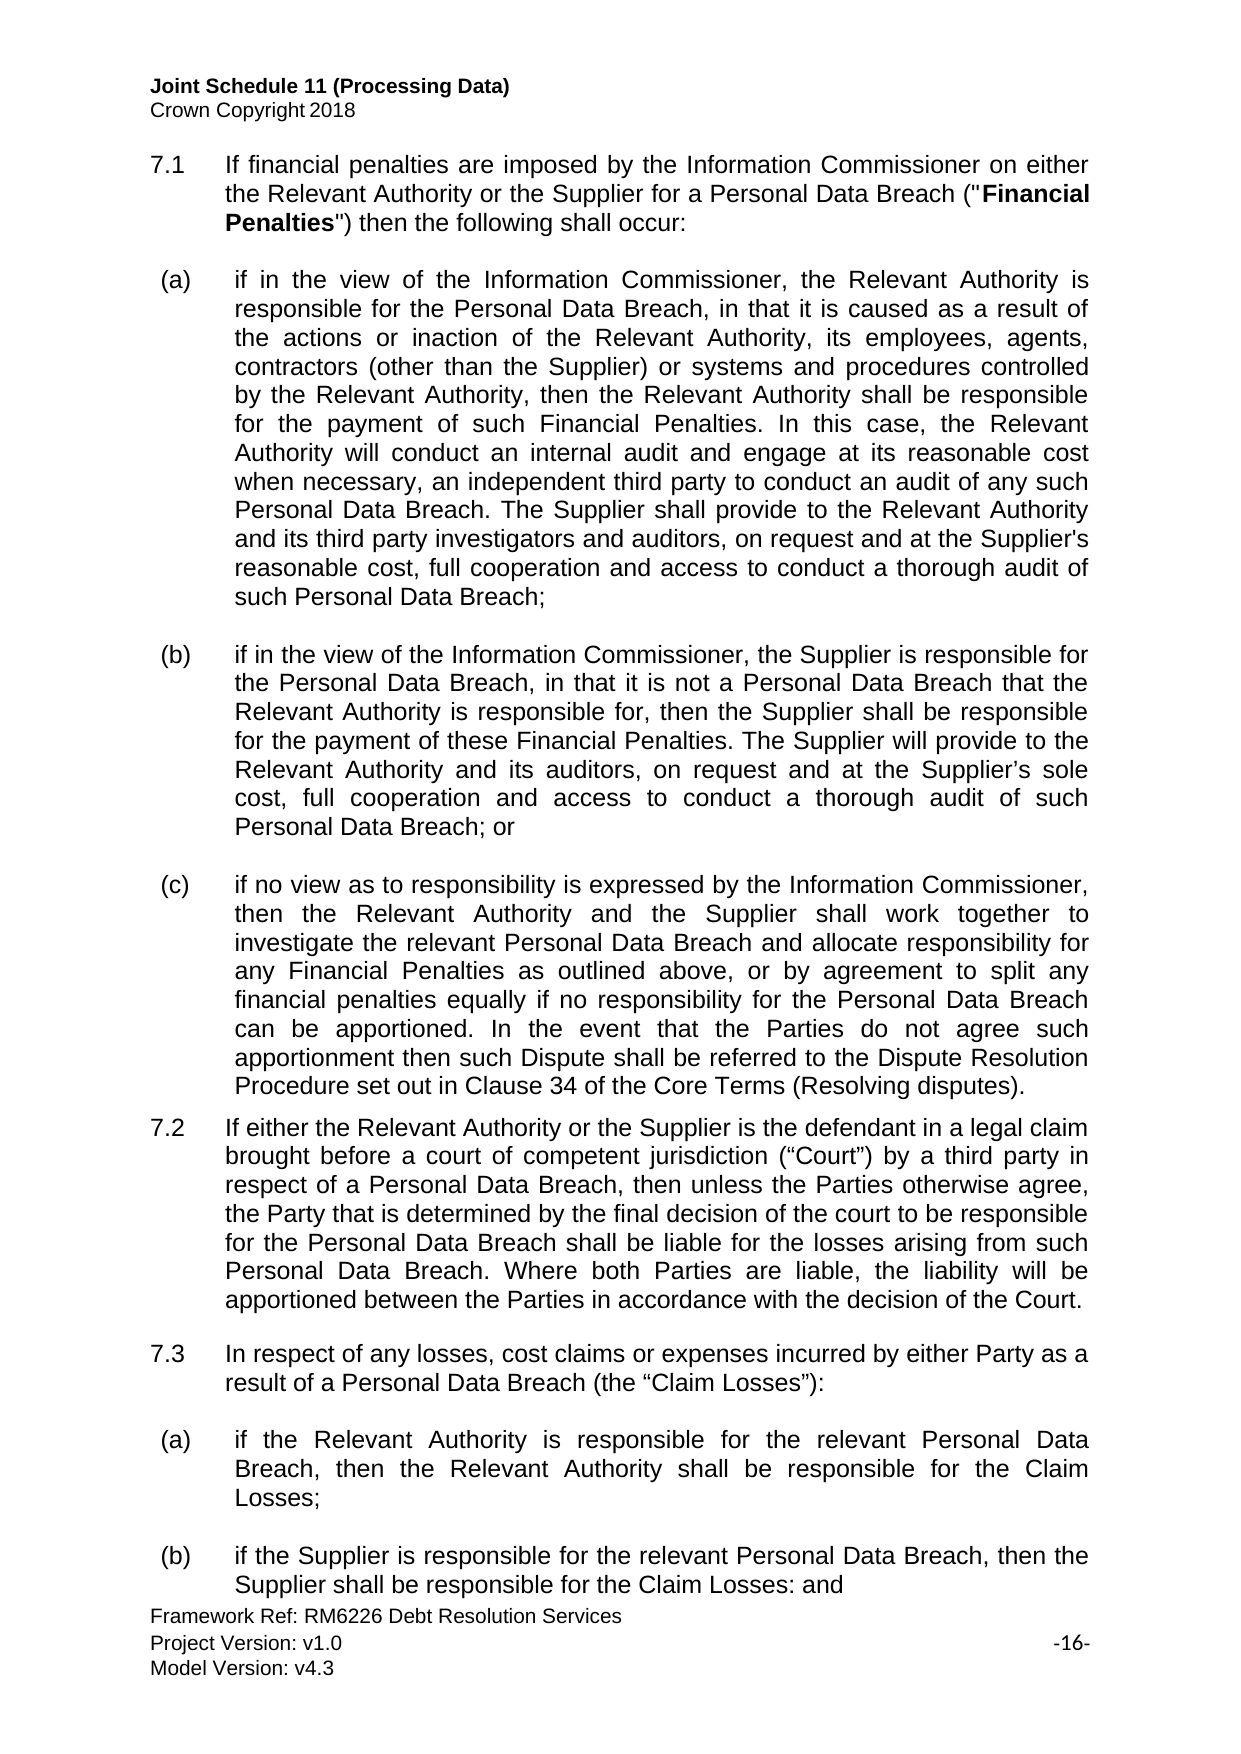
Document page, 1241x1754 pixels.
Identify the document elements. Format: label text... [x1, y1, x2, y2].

list if the Supplier is responsible for the relevant Personal Data Breach, then the Supplier shall be responsible for the Claim Losses: and [160, 1541, 1090, 1598]
list if no view as to responsibility is expressed by the Information Commissioner, then the Relevant Authority and the Supplier shall work together to investigate the relevant Personal Data Breach and allocate responsibility for any Financial Penalties as outlined above, or by agreement to split any financial penalties equally if no responsibility for the Personal Data Breach can be apportioned. In the event that the Parties do not agree such apportionment then such Dispute shall be referred to the Dispute Resolution Procedure set out in Clause 34 of the Core Terms (Resolving disputes). [160, 870, 1090, 1100]
list if in the view of the Information Commissioner, the Relevant Authority is responsible for the Personal Data Breach, in that it is caused as a result of the actions or inaction of the Relevant Authority, its employees, agents, contractors (other than the Supplier) or systems and procedures controlled by the Relevant Authority, then the Relevant Authority shall be responsible for the payment of such Financial Penalties. In this case, the Relevant Authority will conduct an internal audit and engage at its reasonable cost when necessary, an independent third party to conduct an audit of any such Personal Data Breach. The Supplier shall provide to the Relevant Authority and its third party investigators and auditors, on request and at the Supplier's reasonable cost, full cooperation and access to conduct a thorough audit of such Personal Data Breach; [160, 265, 1090, 610]
list If financial penalties are imposed by the Information Commissioner on either the Relevant Authority or the Supplier for a Personal Data Breach ("Financial Penalties") then the following shall occur: [150, 150, 1090, 236]
list If either the Relevant Authority or the Supplier is the defendant in a legal claim brought before a court of competent jurisdiction (“Court”) by a third party in respect of a Personal Data Breach, then unless the Parties otherwise agree, the Party that is determined by the final decision of the court to be responsible for the Personal Data Breach shall be liable for the losses arising from such Personal Data Breach. Where both Parties are liable, the liability will be apportioned between the Parties in accordance with the decision of the Court. [150, 1112, 1090, 1314]
list if the Relevant Authority is responsible for the relevant Personal Data Breach, then the Relevant Authority shall be responsible for the Claim Losses; [160, 1425, 1090, 1512]
list In respect of any losses, cost claims or expenses incurred by either Party as a result of a Personal Data Breach (the “Claim Losses”): [150, 1339, 1090, 1396]
list if in the view of the Information Commissioner, the Supplier is responsible for the Personal Data Breach, in that it is not a Personal Data Breach that the Relevant Authority is responsible for, then the Supplier shall be responsible for the payment of these Financial Penalties. The Supplier will provide to the Relevant Authority and its auditors, on request and at the Supplier’s sole cost, full cooperation and access to conduct a thorough audit of such Personal Data Breach; or [160, 639, 1090, 841]
